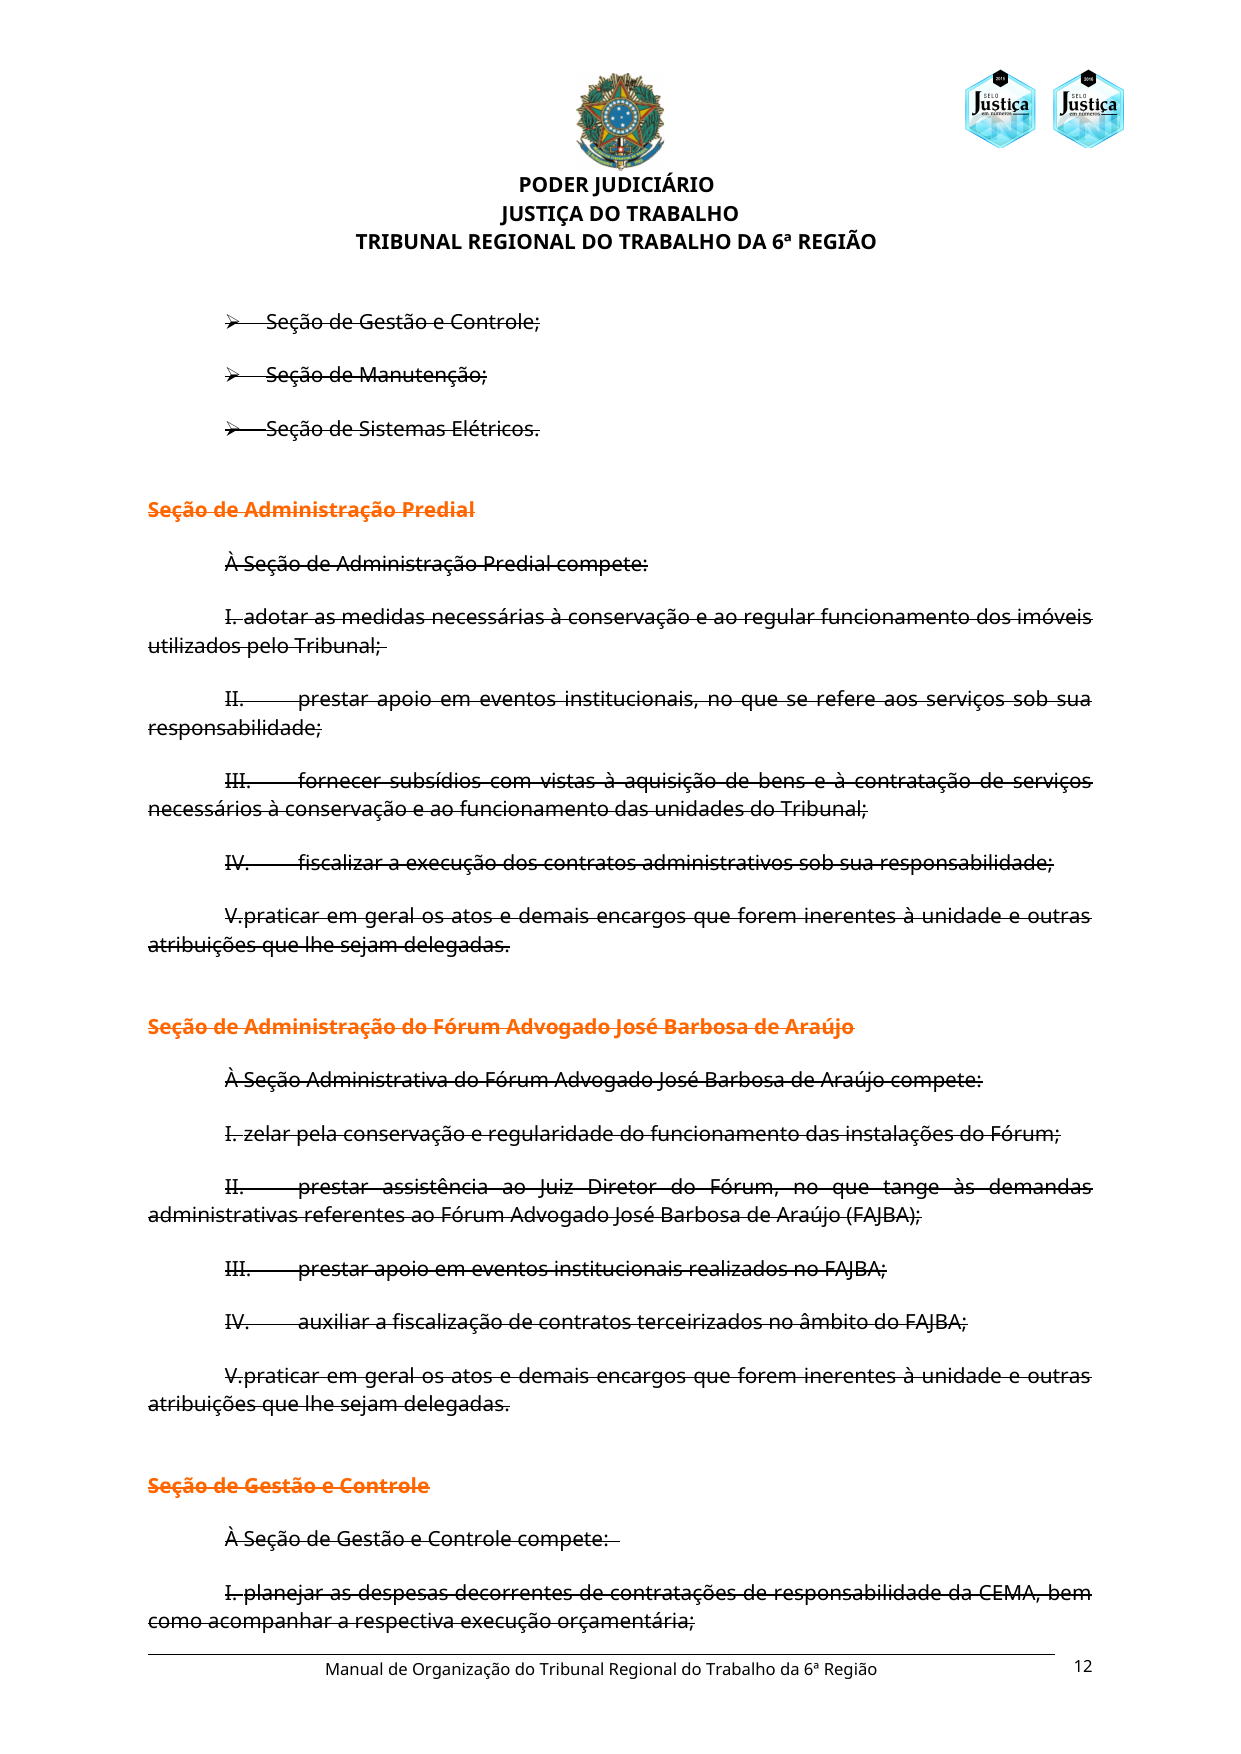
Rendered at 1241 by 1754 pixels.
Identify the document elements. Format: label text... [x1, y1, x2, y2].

list Seção de Manutenção; [148, 360, 1092, 389]
text Seção de Gestão e Controle [148, 1471, 1092, 1499]
text À Seção de Gestão e Controle compete: [148, 1524, 1092, 1553]
picture [576, 73, 665, 171]
text À Seção Administrativa do Fórum Advogado José Barbosa de Araújo compete: [148, 1065, 1092, 1094]
picture [964, 69, 1124, 148]
list adotar as medidas necessárias à conservação e ao regular funcionamento dos imóveis utilizados pelo Tribunal; [148, 602, 1092, 659]
list planejar as despesas decorrentes de contratações de responsabilidade da CEMA, bem como acompanhar a respectiva execução orçamentária; [148, 1578, 1092, 1635]
list Seção de Gestão e Controle; [148, 307, 1092, 335]
text À Seção de Administração Predial compete: [148, 549, 1092, 577]
list zelar pela conservação e regularidade do funcionamento das instalações do Fórum; [148, 1119, 1092, 1147]
list Seção de Sistemas Elétricos. [148, 414, 1092, 442]
list fornecer subsídios com vistas à aquisição de bens e à contratação de serviços necessários à conservação e ao funcionamento das unidades do Tribunal; [148, 766, 1092, 823]
list prestar apoio em eventos institucionais realizados no FAJBA; [148, 1254, 1092, 1282]
list prestar apoio em eventos institucionais, no que se refere aos serviços sob sua responsabilidade; [148, 684, 1092, 741]
list praticar em geral os atos e demais encargos que forem inerentes à unidade e outras atribuições que lhe sejam delegadas. [148, 1361, 1092, 1418]
text Seção de Administração do Fórum Advogado José Barbosa de Araújo [148, 1012, 1092, 1040]
text Seção de Administração Predial [148, 496, 1092, 524]
list auxiliar a fiscalização de contratos terceirizados no âmbito do FAJBA; [148, 1307, 1092, 1336]
list prestar assistência ao Juiz Diretor do Fórum, no que tange às demandas administrativas referentes ao Fórum Advogado José Barbosa de Araújo (FAJBA); [148, 1172, 1092, 1229]
list praticar em geral os atos e demais encargos que forem inerentes à unidade e outras atribuições que lhe sejam delegadas. [148, 901, 1092, 958]
list fiscalizar a execução dos contratos administrativos sob sua responsabilidade; [148, 848, 1092, 876]
